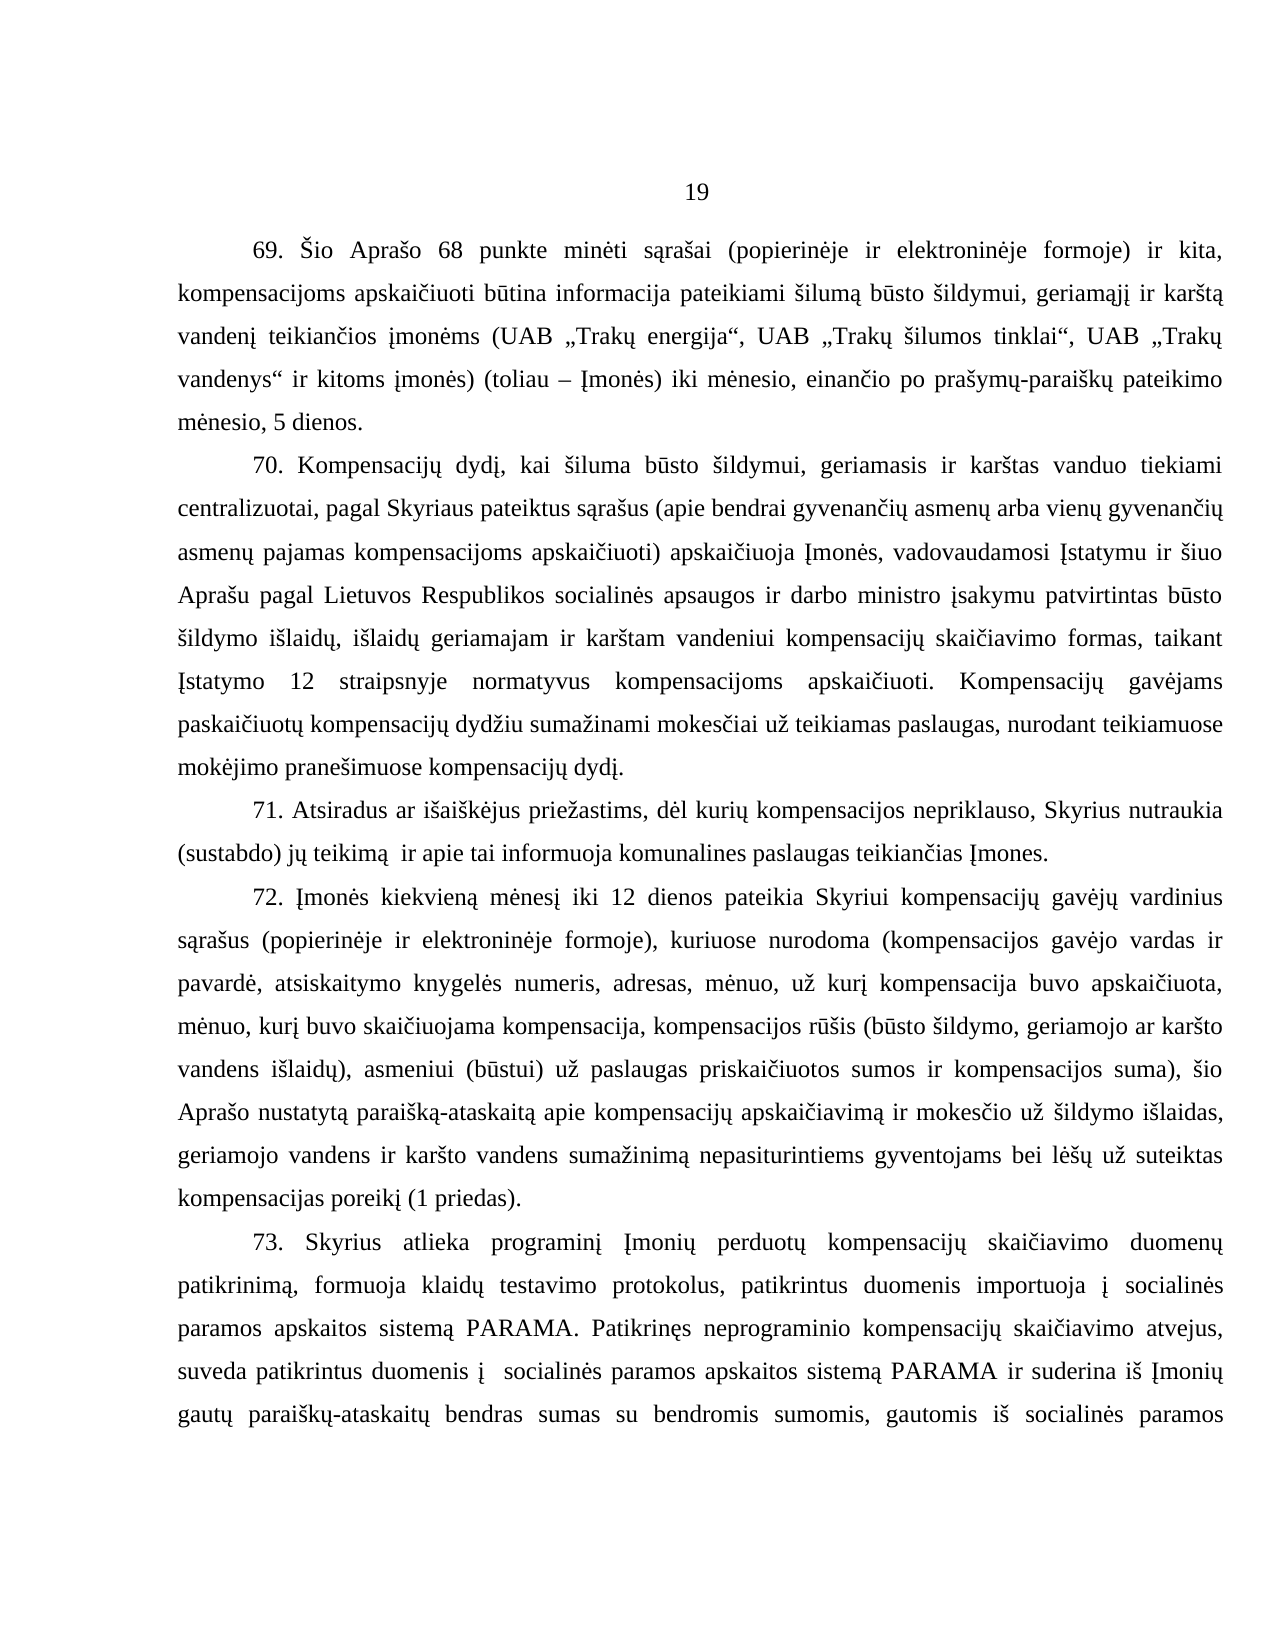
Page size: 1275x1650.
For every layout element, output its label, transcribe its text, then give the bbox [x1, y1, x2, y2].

text 72. Įmonės kiekvieną mėnesį iki 12 dienos pateikia Skyriui kompensacijų gavėjų vardinius sąrašus (popierinėje ir elektroninėje formoje), kuriuose nurodoma (kompensacijos gavėjo vardas ir pavardė, atsiskaitymo knygelės numeris, adresas, mėnuo, už kurį kompensacija buvo apskaičiuota, mėnuo, kurį buvo skaičiuojama kompensacija, kompensacijos rūšis (būsto šildymo, geriamojo ar karšto vandens išlaidų), asmeniui (būstui) už paslaugas priskaičiuotos sumos ir kompensacijos suma), šio Aprašo nustatytą paraišką-ataskaitą apie kompensacijų apskaičiavimą ir mokesčio už šildymo išlaidas, geriamojo vandens ir karšto vandens sumažinimą nepasiturintiems gyventojams bei lėšų už suteiktas kompensacijas poreikį (1 priedas). [177, 882, 1224, 1212]
text 71. Atsiradus ar išaiškėjus priežastims, dėl kurių kompensacijos nepriklauso, Skyrius nutraukia (sustabdo) jų teikimą ir apie tai informuoja komunalines paslaugas teikiančias Įmones. [177, 795, 1224, 867]
text 73. Skyrius atlieka programinį Įmonių perduotų kompensacijų skaičiavimo duomenų patikrinimą, formuoja klaidų testavimo protokolus, patikrintus duomenis importuoja į socialinės paramos apskaitos sistemą PARAMA. Patikrinęs neprograminio kompensacijų skaičiavimo atvejus, suveda patikrintus duomenis į socialinės paramos apskaitos sistemą PARAMA ir suderina iš Įmonių gautų paraiškų-ataskaitų bendras sumas su bendromis sumomis, gautomis iš socialinės paramos [177, 1227, 1224, 1428]
text 69. Šio Aprašo 68 punkte minėti sąrašai (popierinėje ir elektroninėje formoje) ir kita, kompensacijoms apskaičiuoti būtina informacija pateikiami šilumą būsto šildymui, geriamąjį ir karštą vandenį teikiančios įmonėms (UAB „Trakų energija“, UAB „Trakų šilumos tinklai“, UAB „Trakų vandenys“ ir kitoms įmonės) (toliau – Įmonės) iki mėnesio, einančio po prašymų-paraiškų pateikimo mėnesio, 5 dienos. [177, 235, 1224, 436]
text 70. Kompensacijų dydį, kai šiluma būsto šildymui, geriamasis ir karštas vanduo tiekiami centralizuotai, pagal Skyriaus pateiktus sąrašus (apie bendrai gyvenančių asmenų arba vienų gyvenančių asmenų pajamas kompensacijoms apskaičiuoti) apskaičiuoja Įmonės, vadovaudamosi Įstatymu ir šiuo Aprašu pagal Lietuvos Respublikos socialinės apsaugos ir darbo ministro įsakymu patvirtintas būsto šildymo išlaidų, išlaidų geriamajam ir karštam vandeniui kompensacijų skaičiavimo formas, taikant Įstatymo 12 straipsnyje normatyvus kompensacijoms apskaičiuoti. Kompensacijų gavėjams paskaičiuotų kompensacijų dydžiu sumažinami mokesčiai už teikiamas paslaugas, nurodant teikiamuose mokėjimo pranešimuose kompensacijų dydį. [177, 450, 1224, 781]
